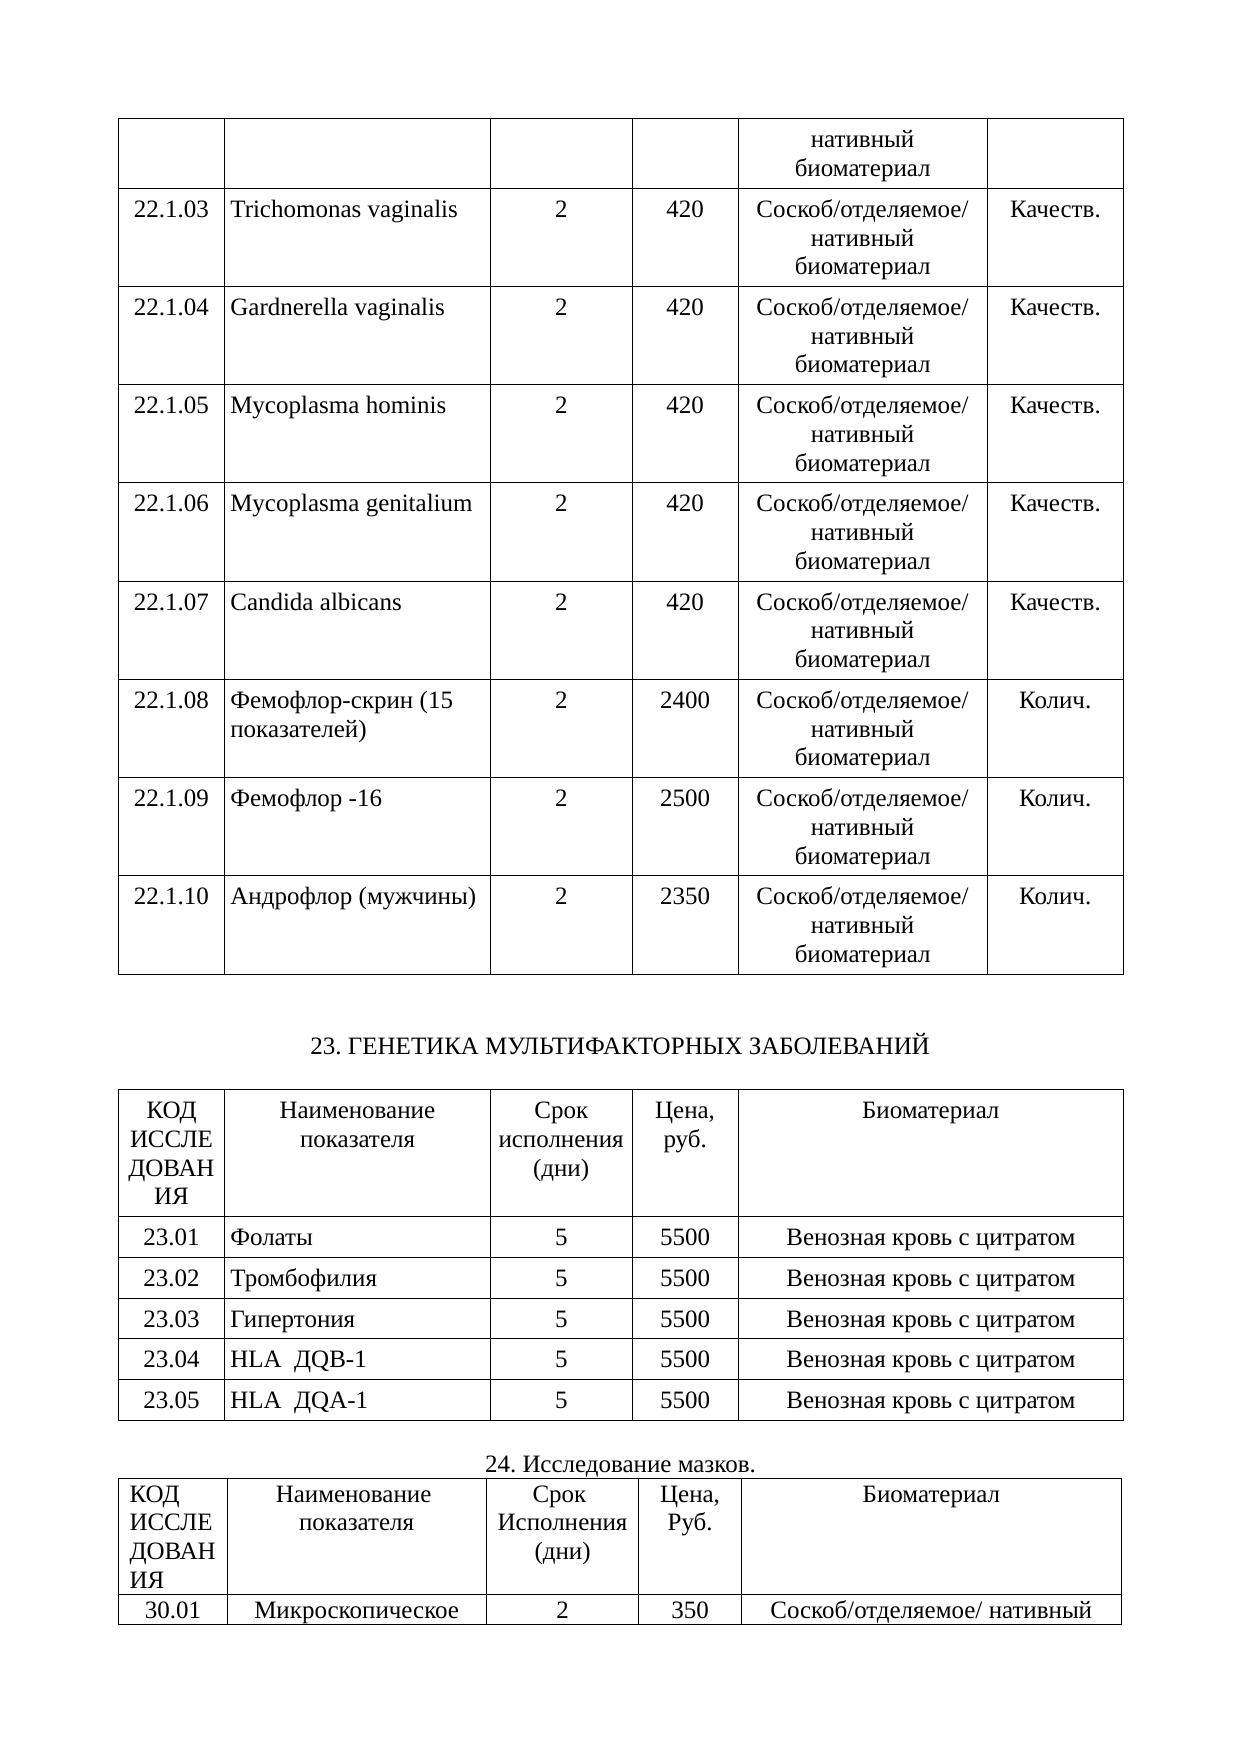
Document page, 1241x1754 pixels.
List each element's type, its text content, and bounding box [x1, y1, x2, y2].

table_header Биоматериал [739, 1090, 1123, 1216]
table_cell Соскоб/отделяемое/ нативный биоматериал [739, 385, 987, 482]
table_cell Соскоб/отделяемое/ нативный [742, 1595, 1121, 1623]
table_cell Mycoplasma genitalium [225, 483, 490, 581]
table_cell 5500 [633, 1258, 738, 1297]
table_cell 5 [491, 1339, 632, 1379]
table_cell 420 [633, 385, 738, 482]
text 23. ГЕНЕТИКА МУЛЬТИФАКТОРНЫХ ЗАБОЛЕВАНИЙ [118, 1031, 1122, 1060]
table_cell Тромбофилия [225, 1258, 490, 1297]
table_header Срок исполнения (дни) [491, 1090, 632, 1216]
table_cell Фемофлор-скрин (15 показателей) [225, 680, 490, 777]
table_cell Соскоб/отделяемое/ нативный биоматериал [739, 189, 987, 286]
table_cell Качеств. [988, 483, 1123, 581]
table_cell Качеств. [988, 189, 1123, 286]
table_cell Фемофлор -16 [225, 778, 490, 875]
table_cell Венозная кровь с цитратом [739, 1299, 1123, 1338]
table_cell 22.1.07 [119, 582, 224, 679]
table_cell НLА ДQВ-1 [225, 1339, 490, 1379]
table_cell Венозная кровь с цитратом [739, 1380, 1123, 1419]
table_cell 2 [491, 189, 632, 286]
table_cell 2 [487, 1595, 638, 1623]
table_cell Качеств. [988, 385, 1123, 482]
table_cell 2 [491, 876, 632, 973]
table_cell 5500 [633, 1217, 738, 1257]
table_cell 22.1.04 [119, 287, 224, 384]
table_cell 420 [633, 483, 738, 581]
table_cell Микроскопическое [228, 1595, 486, 1623]
table_cell Соскоб/отделяемое/ нативный биоматериал [739, 680, 987, 777]
table_cell 5 [491, 1380, 632, 1419]
table_cell 22.1.03 [119, 189, 224, 286]
table_cell НLА ДQА-1 [225, 1380, 490, 1419]
table_cell 22.1.09 [119, 778, 224, 875]
table_cell Соскоб/отделяемое/ нативный биоматериал [739, 876, 987, 973]
table_cell 2500 [633, 778, 738, 875]
table_cell Соскоб/отделяемое/ нативный биоматериал [739, 778, 987, 875]
table_cell Соскоб/отделяемое/ нативный биоматериал [739, 582, 987, 679]
table_cell 2 [491, 582, 632, 679]
table_header Цена, руб. [633, 1090, 738, 1216]
table_cell Gardnerella vaginalis [225, 287, 490, 384]
table_cell 22.1.10 [119, 876, 224, 973]
table_cell Колич. [988, 778, 1123, 875]
table_cell Андрофлор (мужчины) [225, 876, 490, 973]
table_cell [491, 119, 632, 188]
table_cell 5500 [633, 1299, 738, 1338]
table_cell Качеств. [988, 582, 1123, 679]
table_cell 2 [491, 483, 632, 581]
table_cell Фолаты [225, 1217, 490, 1257]
table_cell 23.01 [119, 1217, 224, 1257]
table_cell 2400 [633, 680, 738, 777]
table_cell 22.1.08 [119, 680, 224, 777]
table_cell 23.02 [119, 1258, 224, 1297]
table_cell 5 [491, 1258, 632, 1297]
table_cell 5 [491, 1299, 632, 1338]
table_header Цена, Руб. [639, 1479, 741, 1594]
table_cell Candida albicans [225, 582, 490, 679]
table_cell Колич. [988, 680, 1123, 777]
table_header Наименование показателя [225, 1090, 490, 1216]
table_cell 22.1.05 [119, 385, 224, 482]
table_cell 420 [633, 582, 738, 679]
table_cell 23.05 [119, 1380, 224, 1419]
table_cell 350 [639, 1595, 741, 1623]
table_cell Соскоб/отделяемое/ нативный биоматериал [739, 483, 987, 581]
table_cell нативный биоматериал [739, 119, 987, 188]
table_cell 5500 [633, 1339, 738, 1379]
table_header Наименование показателя [228, 1479, 486, 1594]
table_header Срок Исполнения (дни) [487, 1479, 638, 1594]
table_cell [225, 119, 490, 188]
table_cell 30.01 [119, 1595, 227, 1623]
table_cell 2 [491, 680, 632, 777]
text 24. Исследование мазков. [118, 1449, 1122, 1478]
table_cell Качеств. [988, 287, 1123, 384]
table_cell Колич. [988, 876, 1123, 973]
table_cell 2350 [633, 876, 738, 973]
table_cell Венозная кровь с цитратом [739, 1258, 1123, 1297]
table_cell 2 [491, 385, 632, 482]
table_cell Венозная кровь с цитратом [739, 1339, 1123, 1379]
table_header Биоматериал [742, 1479, 1121, 1594]
table_cell 420 [633, 287, 738, 384]
table_cell [633, 119, 738, 188]
table_cell 2 [491, 287, 632, 384]
table_cell Mycoplasma hominis [225, 385, 490, 482]
table_cell 2 [491, 778, 632, 875]
table_cell 420 [633, 189, 738, 286]
table_cell Венозная кровь с цитратом [739, 1217, 1123, 1257]
table_cell 22.1.06 [119, 483, 224, 581]
table_cell 23.03 [119, 1299, 224, 1338]
table_cell [119, 119, 224, 188]
table_cell 5500 [633, 1380, 738, 1419]
table_cell [988, 119, 1123, 188]
table_cell Гипертония [225, 1299, 490, 1338]
table_cell Trichomonas vaginalis [225, 189, 490, 286]
table_header КОД ИССЛЕДОВАНИЯ [119, 1090, 224, 1216]
table_cell 23.04 [119, 1339, 224, 1379]
table_header КОД ИССЛЕ ДОВАН ИЯ [119, 1479, 227, 1594]
table_cell Соскоб/отделяемое/ нативный биоматериал [739, 287, 987, 384]
table_cell 5 [491, 1217, 632, 1257]
